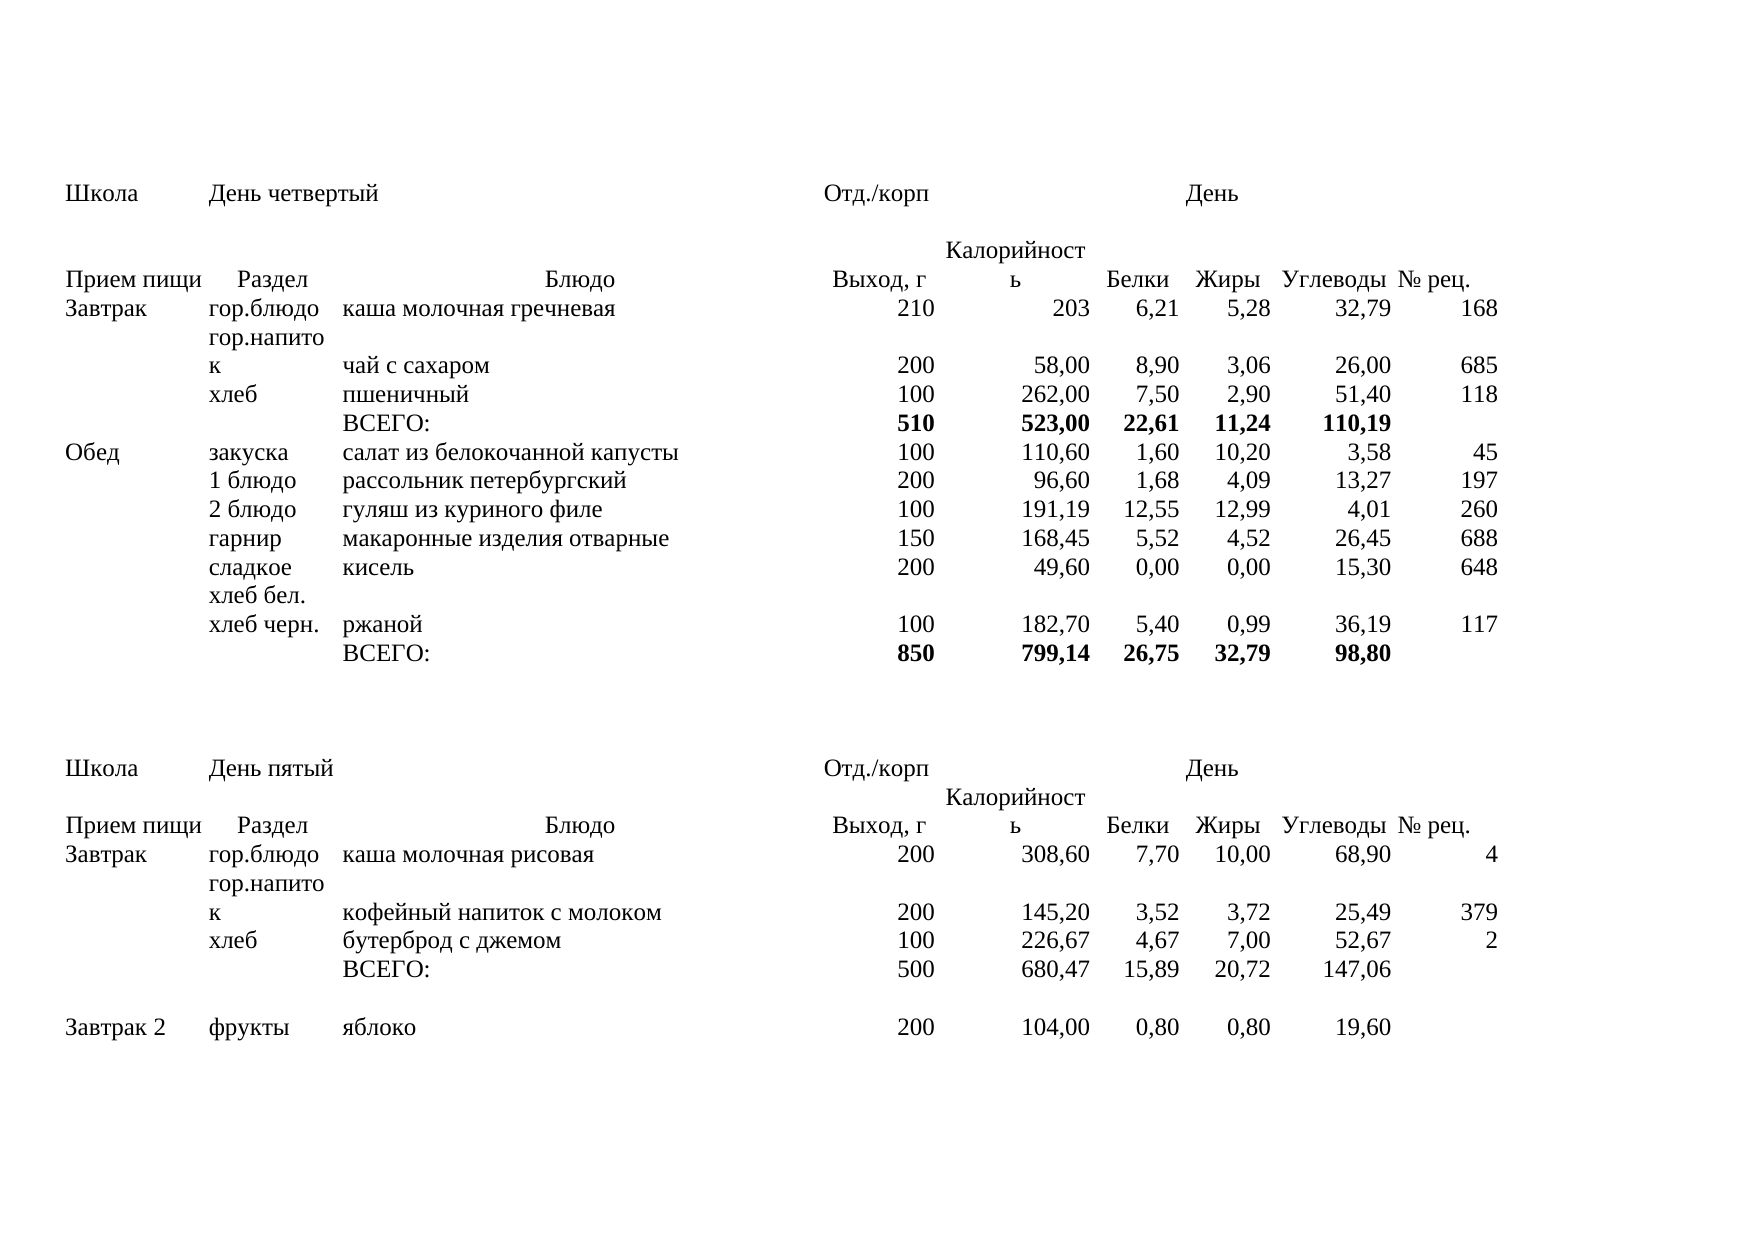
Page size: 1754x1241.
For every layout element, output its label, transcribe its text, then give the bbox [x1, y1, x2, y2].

table_cell [62, 408, 205, 437]
table_cell [938, 696, 1093, 724]
table_cell 226,67 [938, 926, 1093, 954]
table_cell 117 [1394, 609, 1501, 638]
table_cell 7,50 [1093, 379, 1182, 408]
table_cell [1093, 753, 1182, 782]
table_cell 12,99 [1183, 494, 1273, 523]
table_cell [1183, 118, 1273, 147]
table_cell [205, 408, 339, 437]
table_cell [62, 926, 205, 954]
table_cell [938, 581, 1093, 609]
table_cell гор.напиток [205, 322, 339, 379]
table_cell хлеб [205, 379, 339, 408]
table_cell хлеб черн. [205, 609, 339, 638]
table_cell 5,52 [1093, 523, 1182, 552]
table_cell [205, 667, 339, 696]
table_cell [62, 581, 205, 609]
table_cell День [1183, 178, 1273, 207]
table_cell [820, 983, 938, 1012]
table_cell [62, 1069, 205, 1098]
table_cell [1183, 147, 1273, 178]
table_cell [1394, 696, 1501, 724]
table_cell ВСЕГО: [339, 954, 820, 983]
table_cell [339, 696, 820, 724]
table_cell День пятый [205, 753, 820, 782]
table_cell пшеничный [339, 379, 820, 408]
table_cell 32,79 [1274, 293, 1394, 322]
table_cell 49,60 [938, 552, 1093, 581]
table_cell 98,80 [1274, 638, 1394, 667]
table_cell [62, 1041, 205, 1069]
table_cell [1183, 1069, 1273, 1098]
table_cell [1394, 118, 1501, 147]
table_cell [205, 983, 339, 1012]
table_cell 6,21 [1093, 293, 1182, 322]
table_cell [820, 147, 938, 178]
table_cell [62, 724, 205, 753]
table_cell [1394, 207, 1501, 236]
table_cell Завтрак [62, 839, 205, 868]
table_cell [1274, 118, 1394, 147]
table_cell [205, 118, 339, 147]
table_cell [1274, 1041, 1394, 1069]
table_cell Калорийность [938, 236, 1093, 293]
table_cell [1274, 147, 1394, 178]
table_cell Жиры [1183, 782, 1273, 839]
table_cell [1394, 753, 1501, 782]
table_cell [1274, 753, 1394, 782]
table_cell каша молочная гречневая [339, 293, 820, 322]
table_cell [1274, 178, 1394, 207]
table_cell 0,00 [1093, 552, 1182, 581]
table_cell 4,09 [1183, 466, 1273, 494]
table_cell [820, 207, 938, 236]
table_cell 4,67 [1093, 926, 1182, 954]
table_cell 100 [820, 494, 938, 523]
table_cell [205, 207, 339, 236]
table_cell [205, 954, 339, 983]
table_cell [1274, 1069, 1394, 1098]
table_cell № рец. [1394, 236, 1501, 293]
table_cell Завтрак [62, 293, 205, 322]
table_cell [339, 1041, 820, 1069]
table_cell [62, 207, 205, 236]
table_cell [205, 724, 339, 753]
table_cell [1274, 724, 1394, 753]
table_cell 1,68 [1093, 466, 1182, 494]
table_cell 510 [820, 408, 938, 437]
table_cell [1183, 581, 1273, 609]
table_cell 0,80 [1183, 1012, 1273, 1041]
table_cell [62, 494, 205, 523]
table_cell 12,55 [1093, 494, 1182, 523]
table_cell 52,67 [1274, 926, 1394, 954]
table_cell [205, 696, 339, 724]
table_cell 110,19 [1274, 408, 1394, 437]
table_cell 8,90 [1093, 322, 1182, 379]
table_cell Раздел [205, 236, 339, 293]
table_cell 25,49 [1274, 868, 1394, 926]
table_cell закуска [205, 437, 339, 466]
table_cell 20,72 [1183, 954, 1273, 983]
table_cell ВСЕГО: [339, 408, 820, 437]
table_cell 200 [820, 839, 938, 868]
table_cell [1093, 178, 1182, 207]
table_cell [205, 1069, 339, 1098]
table_cell 0,99 [1183, 609, 1273, 638]
table_cell [1093, 696, 1182, 724]
table_cell Завтрак 2 [62, 1012, 205, 1041]
table_cell [1183, 207, 1273, 236]
table_cell [938, 724, 1093, 753]
table_cell 11,24 [1183, 408, 1273, 437]
table_cell 110,60 [938, 437, 1093, 466]
table_cell [1183, 983, 1273, 1012]
table_cell [62, 696, 205, 724]
table_cell чай с сахаром [339, 322, 820, 379]
table_cell 2 блюдо [205, 494, 339, 523]
table_cell 45 [1394, 437, 1501, 466]
table_cell 5,40 [1093, 609, 1182, 638]
table_cell 182,70 [938, 609, 1093, 638]
table_cell [1394, 1041, 1501, 1069]
table_cell [62, 322, 205, 379]
table_cell Калорийность [938, 782, 1093, 839]
table_cell 36,19 [1274, 609, 1394, 638]
table_cell [339, 147, 820, 178]
table_cell 2,90 [1183, 379, 1273, 408]
table_cell [1394, 724, 1501, 753]
table_cell [339, 667, 820, 696]
table_cell [1394, 667, 1501, 696]
table_cell [339, 118, 820, 147]
table_cell 26,00 [1274, 322, 1394, 379]
table_cell [339, 983, 820, 1012]
table_cell [820, 724, 938, 753]
table_cell 200 [820, 868, 938, 926]
table_cell 3,58 [1274, 437, 1394, 466]
table_cell [1093, 147, 1182, 178]
table_cell гарнир [205, 523, 339, 552]
table_cell бутерброд с джемом [339, 926, 820, 954]
table_cell 145,20 [938, 868, 1093, 926]
table_cell Обед [62, 437, 205, 466]
table_cell 22,61 [1093, 408, 1182, 437]
table_cell 308,60 [938, 839, 1093, 868]
table_cell [1093, 1041, 1182, 1069]
table_cell 680,47 [938, 954, 1093, 983]
table_cell 210 [820, 293, 938, 322]
table_cell 3,06 [1183, 322, 1273, 379]
table_cell [820, 696, 938, 724]
table_cell [820, 1069, 938, 1098]
table_cell [938, 1041, 1093, 1069]
table_cell [1274, 696, 1394, 724]
table_cell [1183, 724, 1273, 753]
table_cell Блюдо [339, 236, 820, 293]
table_cell гор.блюдо [205, 839, 339, 868]
table_cell [1183, 667, 1273, 696]
table_cell 197 [1394, 466, 1501, 494]
table_cell 200 [820, 466, 938, 494]
table_cell Прием пищи [62, 236, 205, 293]
table_cell кисель [339, 552, 820, 581]
table_cell [339, 207, 820, 236]
table_cell [1394, 983, 1501, 1012]
table_cell [62, 379, 205, 408]
table_cell [1093, 667, 1182, 696]
table_cell Отд./корп [820, 178, 938, 207]
table_cell [339, 724, 820, 753]
table_cell Выход, г [820, 236, 938, 293]
table_cell Белки [1093, 782, 1182, 839]
table_cell [1394, 954, 1501, 983]
table_cell 799,14 [938, 638, 1093, 667]
table_cell 4 [1394, 839, 1501, 868]
table_cell [1274, 207, 1394, 236]
table_cell [1093, 581, 1182, 609]
table_cell Школа [62, 753, 205, 782]
table_cell 32,79 [1183, 638, 1273, 667]
table_cell [820, 581, 938, 609]
table_cell [62, 147, 205, 178]
table_cell 58,00 [938, 322, 1093, 379]
table_cell [938, 1069, 1093, 1098]
table_cell [339, 1069, 820, 1098]
table_cell [62, 983, 205, 1012]
table_cell [62, 868, 205, 926]
table_cell [1394, 178, 1501, 207]
table_cell 3,72 [1183, 868, 1273, 926]
table_cell [938, 983, 1093, 1012]
table_cell [339, 581, 820, 609]
table_cell [938, 207, 1093, 236]
table_cell рассольник петербургский [339, 466, 820, 494]
table_cell 262,00 [938, 379, 1093, 408]
table_cell Отд./корп [820, 753, 938, 782]
table_cell 100 [820, 437, 938, 466]
table_cell 168 [1394, 293, 1501, 322]
table_cell Углеводы [1274, 236, 1394, 293]
table_cell 26,75 [1093, 638, 1182, 667]
table_cell [1394, 581, 1501, 609]
table_cell 200 [820, 552, 938, 581]
table_cell 10,00 [1183, 839, 1273, 868]
table_cell [820, 1041, 938, 1069]
table_cell Блюдо [339, 782, 820, 839]
table_cell каша молочная рисовая [339, 839, 820, 868]
table_cell фрукты [205, 1012, 339, 1041]
table_cell Углеводы [1274, 782, 1394, 839]
table_cell [938, 178, 1093, 207]
table_cell 96,60 [938, 466, 1093, 494]
table_cell [1093, 983, 1182, 1012]
table_cell 7,00 [1183, 926, 1273, 954]
table_cell 4,52 [1183, 523, 1273, 552]
table_cell 26,45 [1274, 523, 1394, 552]
table_cell [1274, 667, 1394, 696]
table_cell [62, 954, 205, 983]
table_cell [205, 147, 339, 178]
table_cell гор.напиток [205, 868, 339, 926]
table_cell 260 [1394, 494, 1501, 523]
table_cell 1 блюдо [205, 466, 339, 494]
table_cell [1274, 983, 1394, 1012]
table_cell 200 [820, 322, 938, 379]
table_cell 10,20 [1183, 437, 1273, 466]
table_cell гор.блюдо [205, 293, 339, 322]
table_cell [820, 667, 938, 696]
table_cell [1093, 207, 1182, 236]
table_cell [1183, 1041, 1273, 1069]
table_cell Белки [1093, 236, 1182, 293]
table_cell 104,00 [938, 1012, 1093, 1041]
table_cell хлеб бел. [205, 581, 339, 609]
table_cell [1274, 581, 1394, 609]
table_cell ржаной [339, 609, 820, 638]
table_cell [62, 118, 205, 147]
table_cell [62, 667, 205, 696]
table_cell яблоко [339, 1012, 820, 1041]
table_cell 7,70 [1093, 839, 1182, 868]
table_cell [820, 118, 938, 147]
table_cell 523,00 [938, 408, 1093, 437]
table_cell Раздел [205, 782, 339, 839]
table_cell 0,80 [1093, 1012, 1182, 1041]
table_cell Жиры [1183, 236, 1273, 293]
table_cell [1394, 408, 1501, 437]
table_cell [1394, 638, 1501, 667]
table_cell 68,90 [1274, 839, 1394, 868]
table_cell 4,01 [1274, 494, 1394, 523]
table_cell [1394, 147, 1501, 178]
table_cell 1,60 [1093, 437, 1182, 466]
table_cell 203 [938, 293, 1093, 322]
table_cell [938, 147, 1093, 178]
table_cell 648 [1394, 552, 1501, 581]
table_cell 191,19 [938, 494, 1093, 523]
table_cell [62, 466, 205, 494]
table_cell сладкое [205, 552, 339, 581]
table_cell 118 [1394, 379, 1501, 408]
table_cell 168,45 [938, 523, 1093, 552]
table_cell 688 [1394, 523, 1501, 552]
table_cell Выход, г [820, 782, 938, 839]
table_cell [1093, 724, 1182, 753]
table_cell [938, 118, 1093, 147]
table_cell кофейный напиток с молоком [339, 868, 820, 926]
table_cell 500 [820, 954, 938, 983]
table_cell [205, 638, 339, 667]
table_cell гуляш из куриного филе [339, 494, 820, 523]
table_cell [62, 609, 205, 638]
table_cell [205, 1041, 339, 1069]
table_cell макаронные изделия отварные [339, 523, 820, 552]
table_cell 100 [820, 379, 938, 408]
table_cell 15,89 [1093, 954, 1182, 983]
table_cell 19,60 [1274, 1012, 1394, 1041]
table_cell 685 [1394, 322, 1501, 379]
table_cell № рец. [1394, 782, 1501, 839]
table_cell [938, 667, 1093, 696]
table_cell 379 [1394, 868, 1501, 926]
table_cell 2 [1394, 926, 1501, 954]
table_cell [1093, 118, 1182, 147]
table_cell День [1183, 753, 1273, 782]
table_cell [1093, 1069, 1182, 1098]
table_cell ВСЕГО: [339, 638, 820, 667]
table_cell [938, 753, 1093, 782]
table_cell 100 [820, 609, 938, 638]
table_cell [1183, 696, 1273, 724]
table_cell 13,27 [1274, 466, 1394, 494]
table_cell 15,30 [1274, 552, 1394, 581]
table_cell [62, 638, 205, 667]
table_cell Школа [62, 178, 205, 207]
table_cell Прием пищи [62, 782, 205, 839]
table_cell [1394, 1012, 1501, 1041]
table_cell 3,52 [1093, 868, 1182, 926]
table_cell День четвертый [205, 178, 820, 207]
table_cell [62, 552, 205, 581]
table_cell 5,28 [1183, 293, 1273, 322]
table_cell [1394, 1069, 1501, 1098]
table_cell 100 [820, 926, 938, 954]
table_cell [62, 523, 205, 552]
table_cell салат из белокочанной капусты [339, 437, 820, 466]
table_cell 147,06 [1274, 954, 1394, 983]
table_cell 150 [820, 523, 938, 552]
table_cell 51,40 [1274, 379, 1394, 408]
table_cell 0,00 [1183, 552, 1273, 581]
table_cell 200 [820, 1012, 938, 1041]
table_cell хлеб [205, 926, 339, 954]
table_cell 850 [820, 638, 938, 667]
